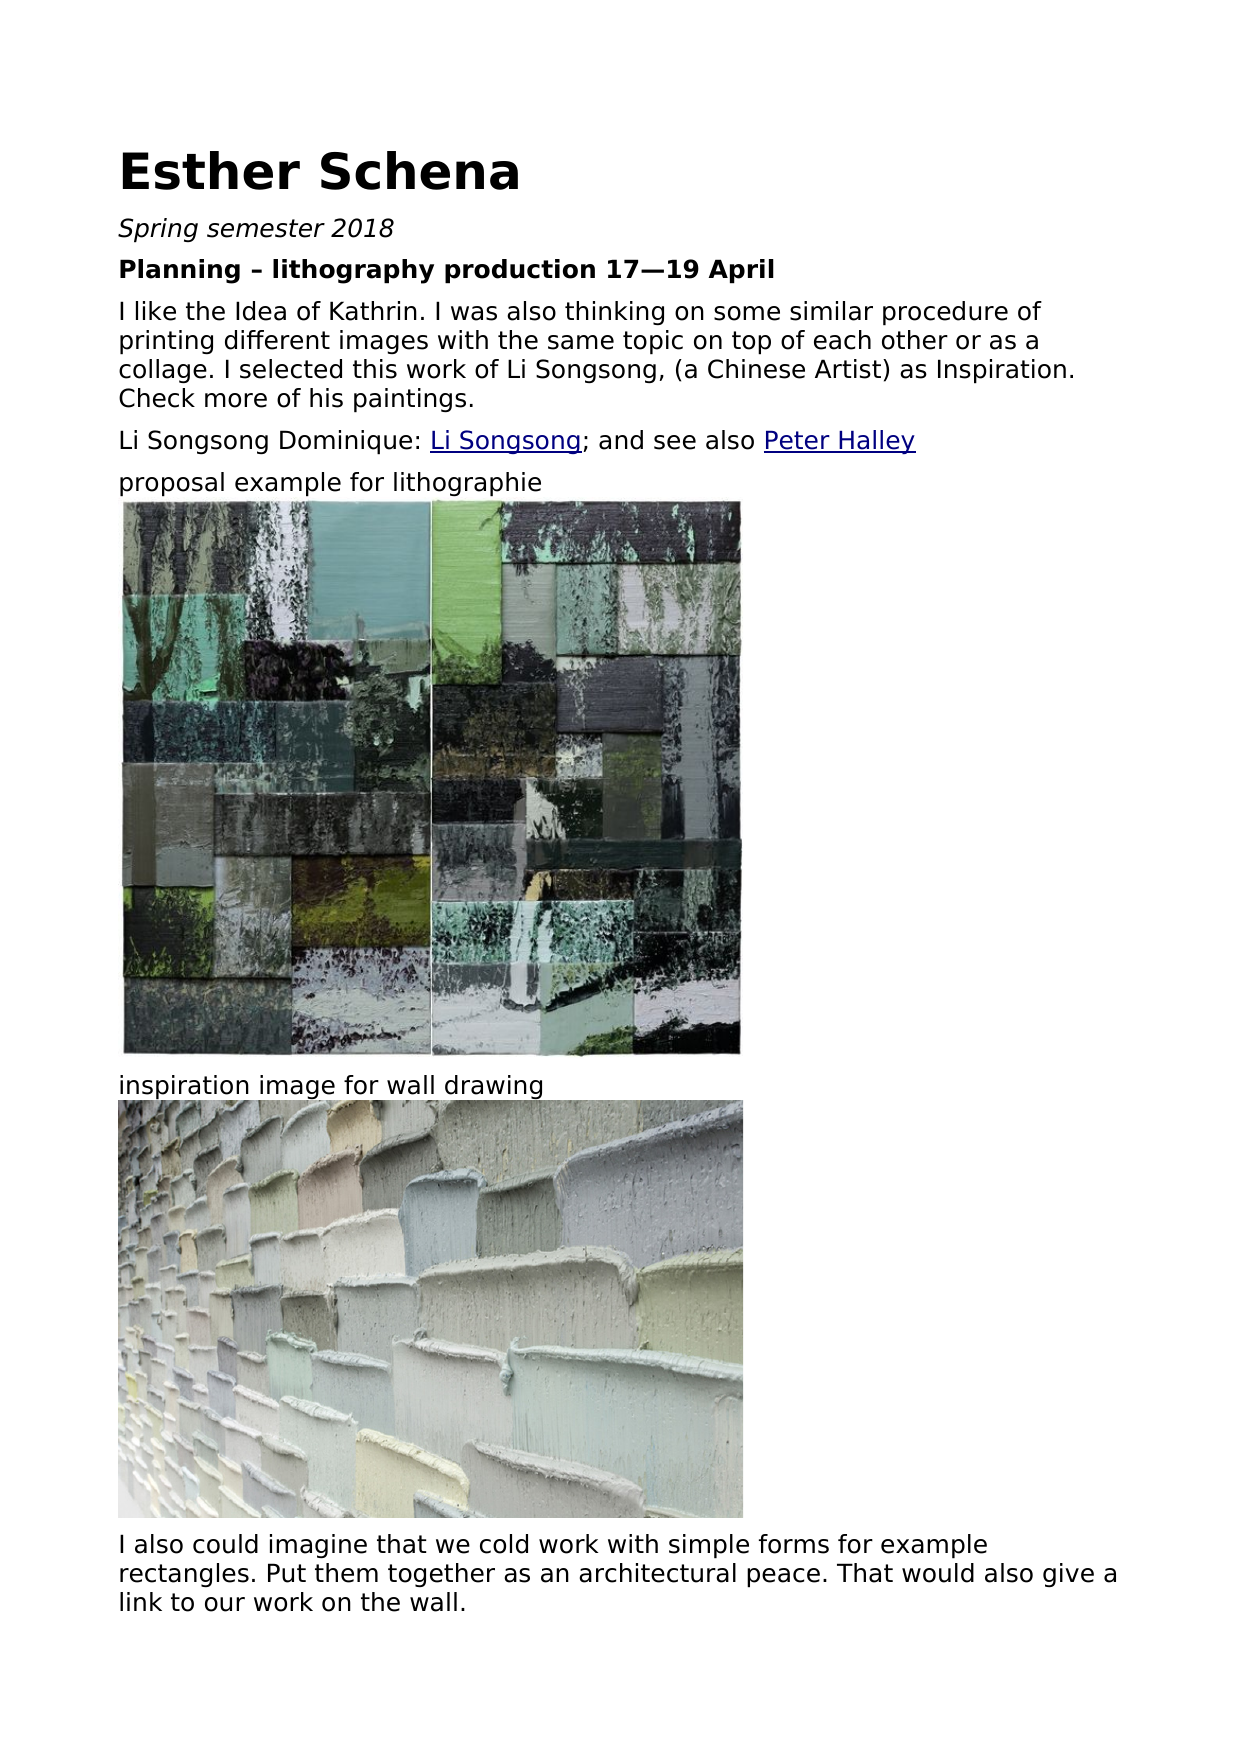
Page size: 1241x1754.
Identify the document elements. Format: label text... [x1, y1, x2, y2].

text Li Songsong Dominique: Li Songsong; and see also Peter Halley [118, 426, 1122, 456]
picture [118, 497, 744, 1059]
text proposal example for lithographie [118, 468, 1122, 1059]
text I like the Idea of Kathrin. I was also thinking on some similar procedure of printing different images with the same topic on top of each other or as a collage. I selected this work of Li Songsong, (a Chinese Artist) as Inspiration. Check more of his paintings. [118, 297, 1122, 414]
subtitle Esther Schena [118, 143, 1122, 201]
text inspiration image for wall drawing [118, 1071, 1122, 1517]
text Spring semester 2018 [118, 214, 1122, 243]
picture [118, 1100, 744, 1518]
text I also could imagine that we cold work with simple forms for example rectangles. Put them together as an architectural peace. That would also give a link to our work on the wall. [118, 1530, 1122, 1617]
text Planning – lithography production 17—19 April [118, 256, 1122, 285]
